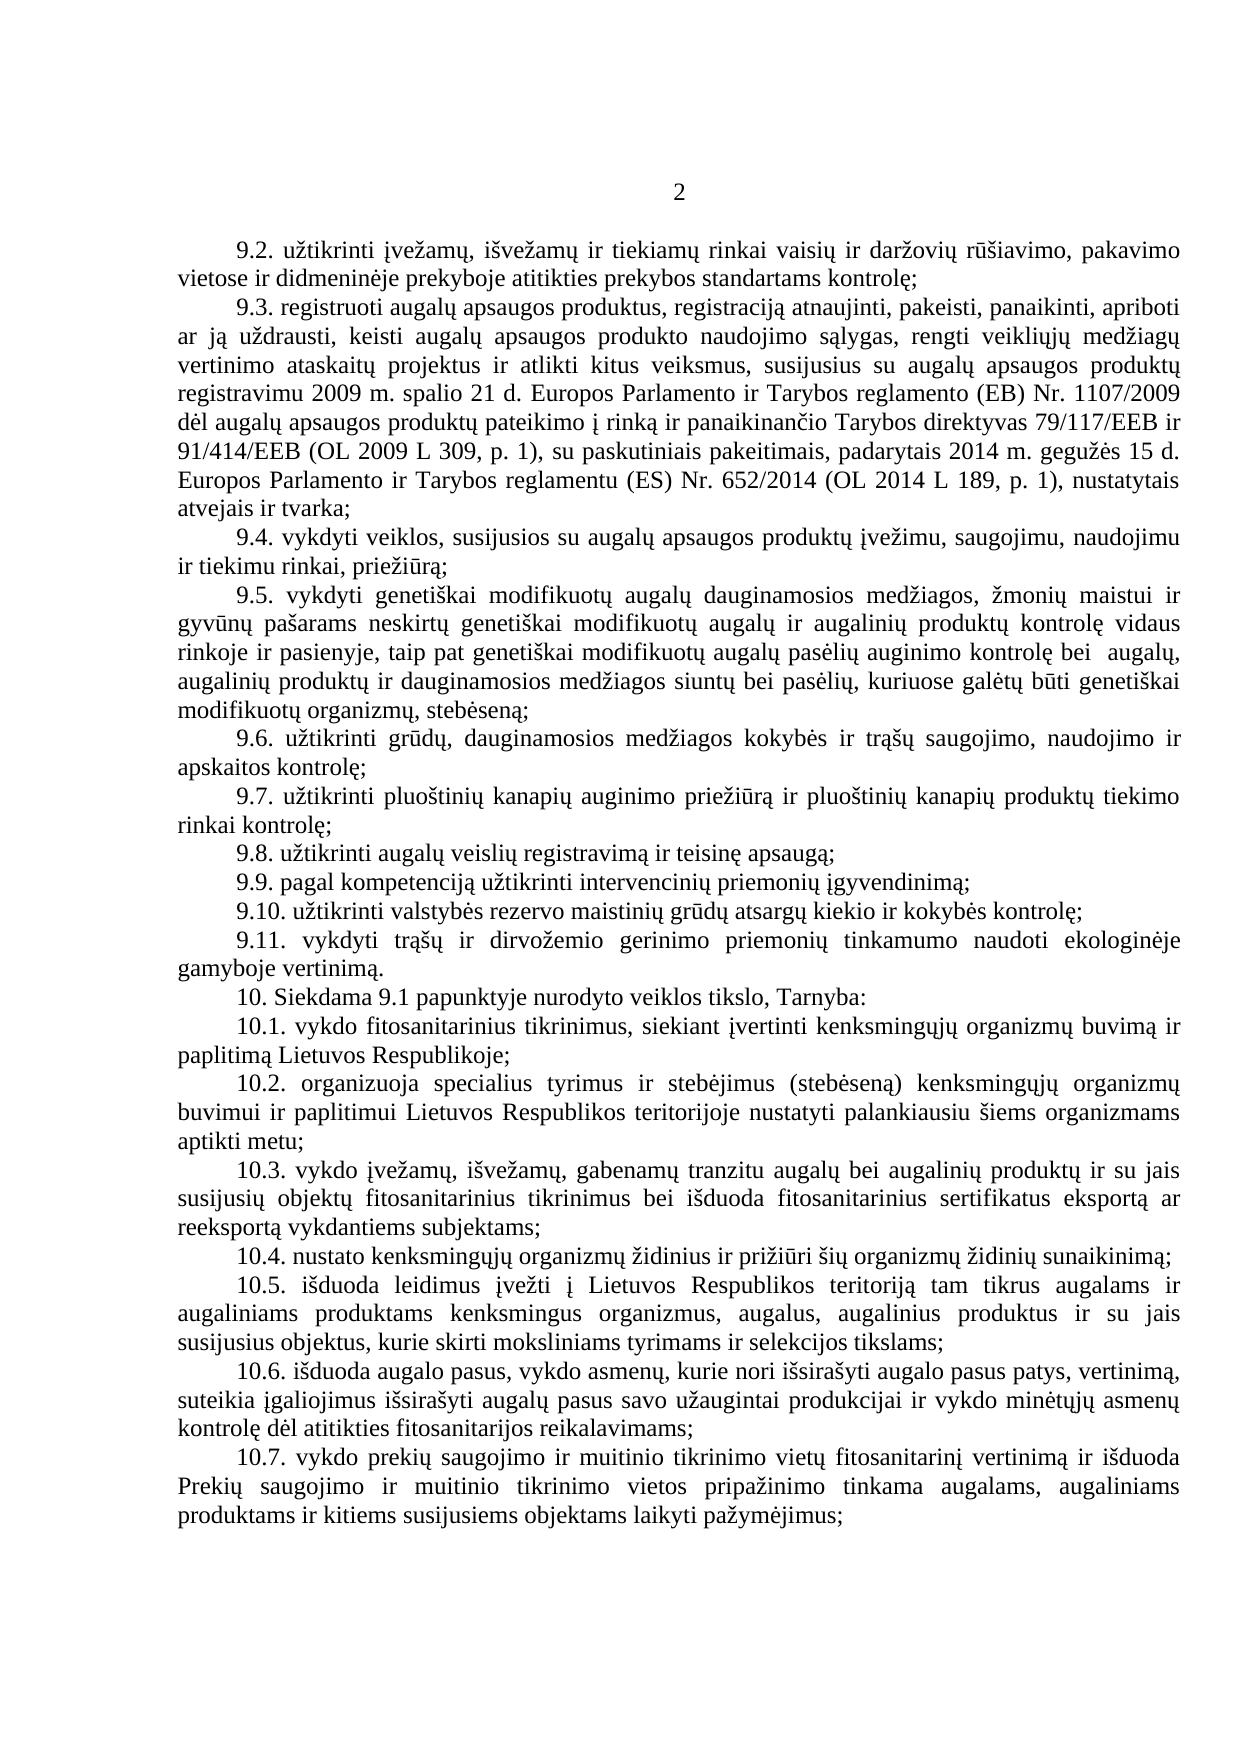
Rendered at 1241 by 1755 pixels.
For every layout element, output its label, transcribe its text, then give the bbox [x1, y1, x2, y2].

text 9.9. pagal kompetenciją užtikrinti intervencinių priemonių įgyvendinimą; [177, 867, 1181, 896]
text 10. Siekdama 9.1 papunktyje nurodyto veiklos tikslo, Tarnyba: [177, 982, 1181, 1011]
text 9.5. vykdyti genetiškai modifikuotų augalų dauginamosios medžiagos, žmonių maistui ir gyvūnų pašarams neskirtų genetiškai modifikuotų augalų ir augalinių produktų kontrolę vidaus rinkoje ir pasienyje, taip pat genetiškai modifikuotų augalų pasėlių auginimo kontrolę bei augalų, augalinių produktų ir dauginamosios medžiagos siuntų bei pasėlių, kuriuose galėtų būti genetiškai modifikuotų organizmų, stebėseną; [177, 580, 1181, 723]
text 10.5. išduoda leidimus įvežti į Lietuvos Respublikos teritoriją tam tikrus augalams ir augaliniams produktams kenksmingus organizmus, augalus, augalinius produktus ir su jais susijusius objektus, kurie skirti moksliniams tyrimams ir selekcijos tikslams; [177, 1270, 1181, 1356]
text 10.7. vykdo prekių saugojimo ir muitinio tikrinimo vietų fitosanitarinį vertinimą ir išduoda Prekių saugojimo ir muitinio tikrinimo vietos pripažinimo tinkama augalams, augaliniams produktams ir kitiems susijusiems objektams laikyti pažymėjimus; [177, 1442, 1181, 1528]
text 9.10. užtikrinti valstybės rezervo maistinių grūdų atsargų kiekio ir kokybės kontrolę; [177, 896, 1181, 925]
text 9.3. registruoti augalų apsaugos produktus, registraciją atnaujinti, pakeisti, panaikinti, apriboti ar ją uždrausti, keisti augalų apsaugos produkto naudojimo sąlygas, rengti veikliųjų medžiagų vertinimo ataskaitų projektus ir atlikti kitus veiksmus, susijusius su augalų apsaugos produktų registravimu 2009 m. spalio 21 d. Europos Parlamento ir Tarybos reglamento (EB) Nr. 1107/2009 dėl augalų apsaugos produktų pateikimo į rinką ir panaikinančio Tarybos direktyvas 79/117/EEB ir 91/414/EEB (OL 2009 L 309, p. 1), su paskutiniais pakeitimais, padarytais 2014 m. gegužės 15 d. Europos Parlamento ir Tarybos reglamentu (ES) Nr. 652/2014 (OL 2014 L 189, p. 1), nustatytais atvejais ir tvarka; [177, 292, 1181, 522]
text 9.11. vykdyti trąšų ir dirvožemio gerinimo priemonių tinkamumo naudoti ekologinėje gamyboje vertinimą. [177, 925, 1181, 982]
text 10.6. išduoda augalo pasus, vykdo asmenų, kurie nori išsirašyti augalo pasus patys, vertinimą, suteikia įgaliojimus išsirašyti augalų pasus savo užaugintai produkcijai ir vykdo minėtųjų asmenų kontrolę dėl atitikties fitosanitarijos reikalavimams; [177, 1356, 1181, 1442]
text 10.3. vykdo įvežamų, išvežamų, gabenamų tranzitu augalų bei augalinių produktų ir su jais susijusių objektų fitosanitarinius tikrinimus bei išduoda fitosanitarinius sertifikatus eksportą ar reeksportą vykdantiems subjektams; [177, 1155, 1181, 1241]
text 10.2. organizuoja specialius tyrimus ir stebėjimus (stebėseną) kenksmingųjų organizmų buvimui ir paplitimui Lietuvos Respublikos teritorijoje nustatyti palankiausiu šiems organizmams aptikti metu; [177, 1068, 1181, 1155]
text 9.6. užtikrinti grūdų, dauginamosios medžiagos kokybės ir trąšų saugojimo, naudojimo ir apskaitos kontrolę; [177, 723, 1181, 781]
text 9.8. užtikrinti augalų veislių registravimą ir teisinę apsaugą; [177, 838, 1181, 867]
text 9.7. užtikrinti pluoštinių kanapių auginimo priežiūrą ir pluoštinių kanapių produktų tiekimo rinkai kontrolę; [177, 781, 1181, 838]
text 10.1. vykdo fitosanitarinius tikrinimus, siekiant įvertinti kenksmingųjų organizmų buvimą ir paplitimą Lietuvos Respublikoje; [177, 1011, 1181, 1068]
text 9.4. vykdyti veiklos, susijusios su augalų apsaugos produktų įvežimu, saugojimu, naudojimu ir tiekimu rinkai, priežiūrą; [177, 522, 1181, 580]
text 10.4. nustato kenksmingųjų organizmų židinius ir prižiūri šių organizmų židinių sunaikinimą; [177, 1241, 1181, 1270]
text 9.2. užtikrinti įvežamų, išvežamų ir tiekiamų rinkai vaisių ir daržovių rūšiavimo, pakavimo vietose ir didmeninėje prekyboje atitikties prekybos standartams kontrolę; [177, 235, 1181, 292]
